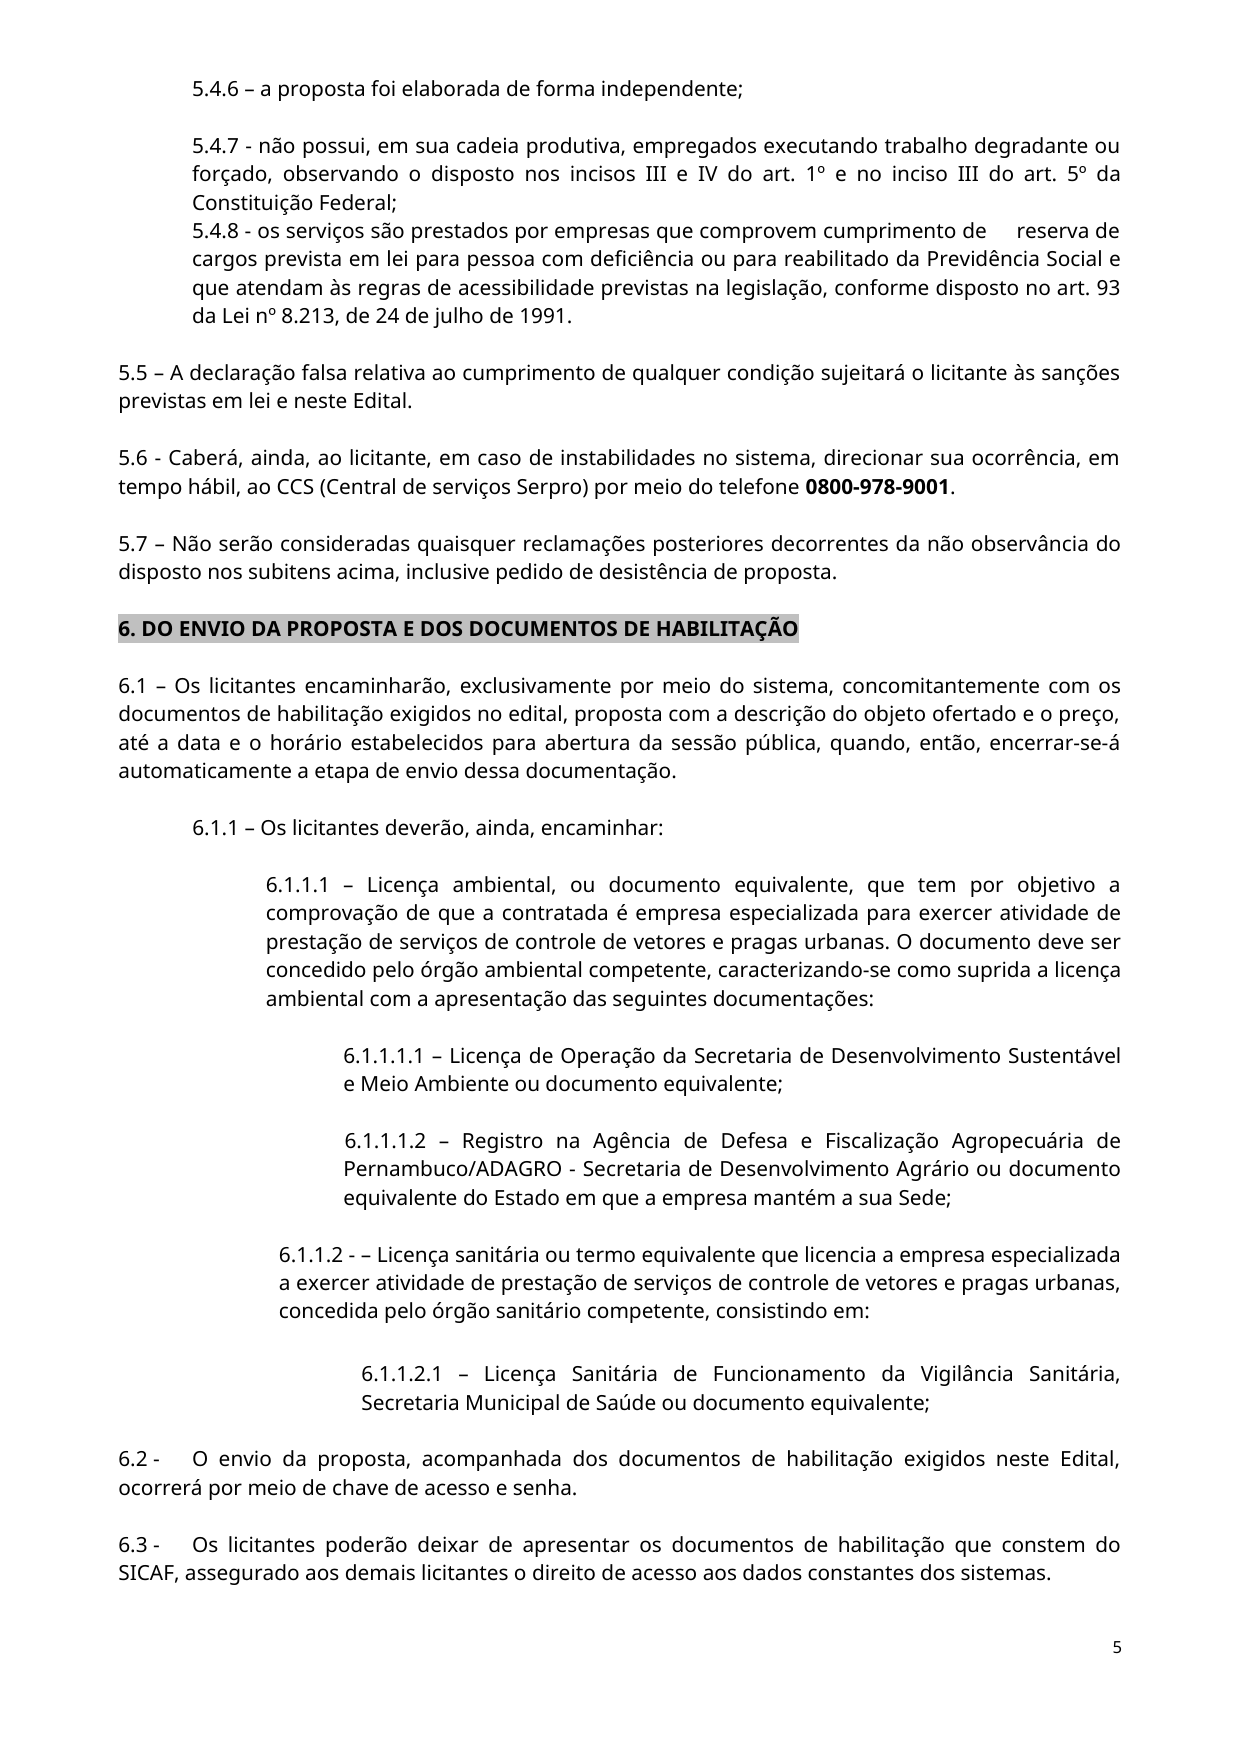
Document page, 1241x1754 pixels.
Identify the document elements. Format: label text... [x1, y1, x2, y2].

text 5.4.8 - os serviços são prestados por empresas que comprovem cumprimento de reserva de cargos prevista em lei para pessoa com deficiência ou para reabilitado da Previdência Social e que atendam às regras de acessibilidade previstas na legislação, conforme disposto no art. 93 da Lei nº 8.213, de 24 de julho de 1991. [192, 216, 1122, 330]
text 5.6 - Caberá, ainda, ao licitante, em caso de instabilidades no sistema, direcionar sua ocorrência, em tempo hábil, ao CCS (Central de serviços Serpro) por meio do telefone 0800-978-9001. [118, 443, 1122, 500]
text 6.3 - Os licitantes poderão deixar de apresentar os documentos de habilitação que constem do SICAF, assegurado aos demais licitantes o direito de acesso aos dados constantes dos sistemas. [118, 1530, 1122, 1587]
text 5.4.6 – a proposta foi elaborada de forma independente; [192, 74, 1122, 102]
text 6. DO ENVIO DA PROPOSTA E DOS DOCUMENTOS DE HABILITAÇÃO [118, 614, 1122, 643]
text 5.4.7 - não possui, em sua cadeia produtiva, empregados executando trabalho degradante ou forçado, observando o disposto nos incisos III e IV do art. 1º e no inciso III do art. 5º da Constituição Federal; [192, 131, 1122, 216]
text 6.2 - O envio da proposta, acompanhada dos documentos de habilitação exigidos neste Edital, ocorrerá por meio de chave de acesso e senha. [118, 1444, 1122, 1501]
text 6.1.1.1 – Licença ambiental, ou documento equivalente, que tem por objetivo a comprovação de que a contratada é empresa especializada para exercer atividade de prestação de serviços de controle de vetores e pragas urbanas. O documento deve ser concedido pelo órgão ambiental competente, caracterizando-se como suprida a licença ambiental com a apresentação das seguintes documentações: [266, 870, 1122, 1012]
text 6.1.1.2.1 – Licença Sanitária de Funcionamento da Vigilância Sanitária, Secretaria Municipal de Saúde ou documento equivalente; [361, 1359, 1122, 1416]
text 5.5 – A declaração falsa relativa ao cumprimento de qualquer condição sujeitará o licitante às sanções previstas em lei e neste Edital. [118, 358, 1122, 415]
text 5.7 – Não serão consideradas quaisquer reclamações posteriores decorrentes da não observância do disposto nos subitens acima, inclusive pedido de desistência de proposta. [118, 529, 1122, 586]
text 6.1.1 – Os licitantes deverão, ainda, encaminhar: [192, 813, 1122, 842]
text 6.1.1.2 - – Licença sanitária ou termo equivalente que licencia a empresa especializada a exercer atividade de prestação de serviços de controle de vetores e pragas urbanas, concedida pelo órgão sanitário competente, consistindo em: [279, 1240, 1122, 1325]
text 6.1.1.1.2 – Registro na Agência de Defesa e Fiscalização Agropecuária de Pernambuco/ADAGRO - Secretaria de Desenvolvimento Agrário ou documento equivalente do Estado em que a empresa mantém a sua Sede; [343, 1126, 1122, 1211]
text 6.1 – Os licitantes encaminharão, exclusivamente por meio do sistema, concomitantemente com os documentos de habilitação exigidos no edital, proposta com a descrição do objeto ofertado e o preço, até a data e o horário estabelecidos para abertura da sessão pública, quando, então, encerrar-se-á automaticamente a etapa de envio dessa documentação. [118, 671, 1122, 785]
text 6.1.1.1.1 – Licença de Operação da Secretaria de Desenvolvimento Sustentável e Meio Ambiente ou documento equivalente; [343, 1041, 1122, 1098]
